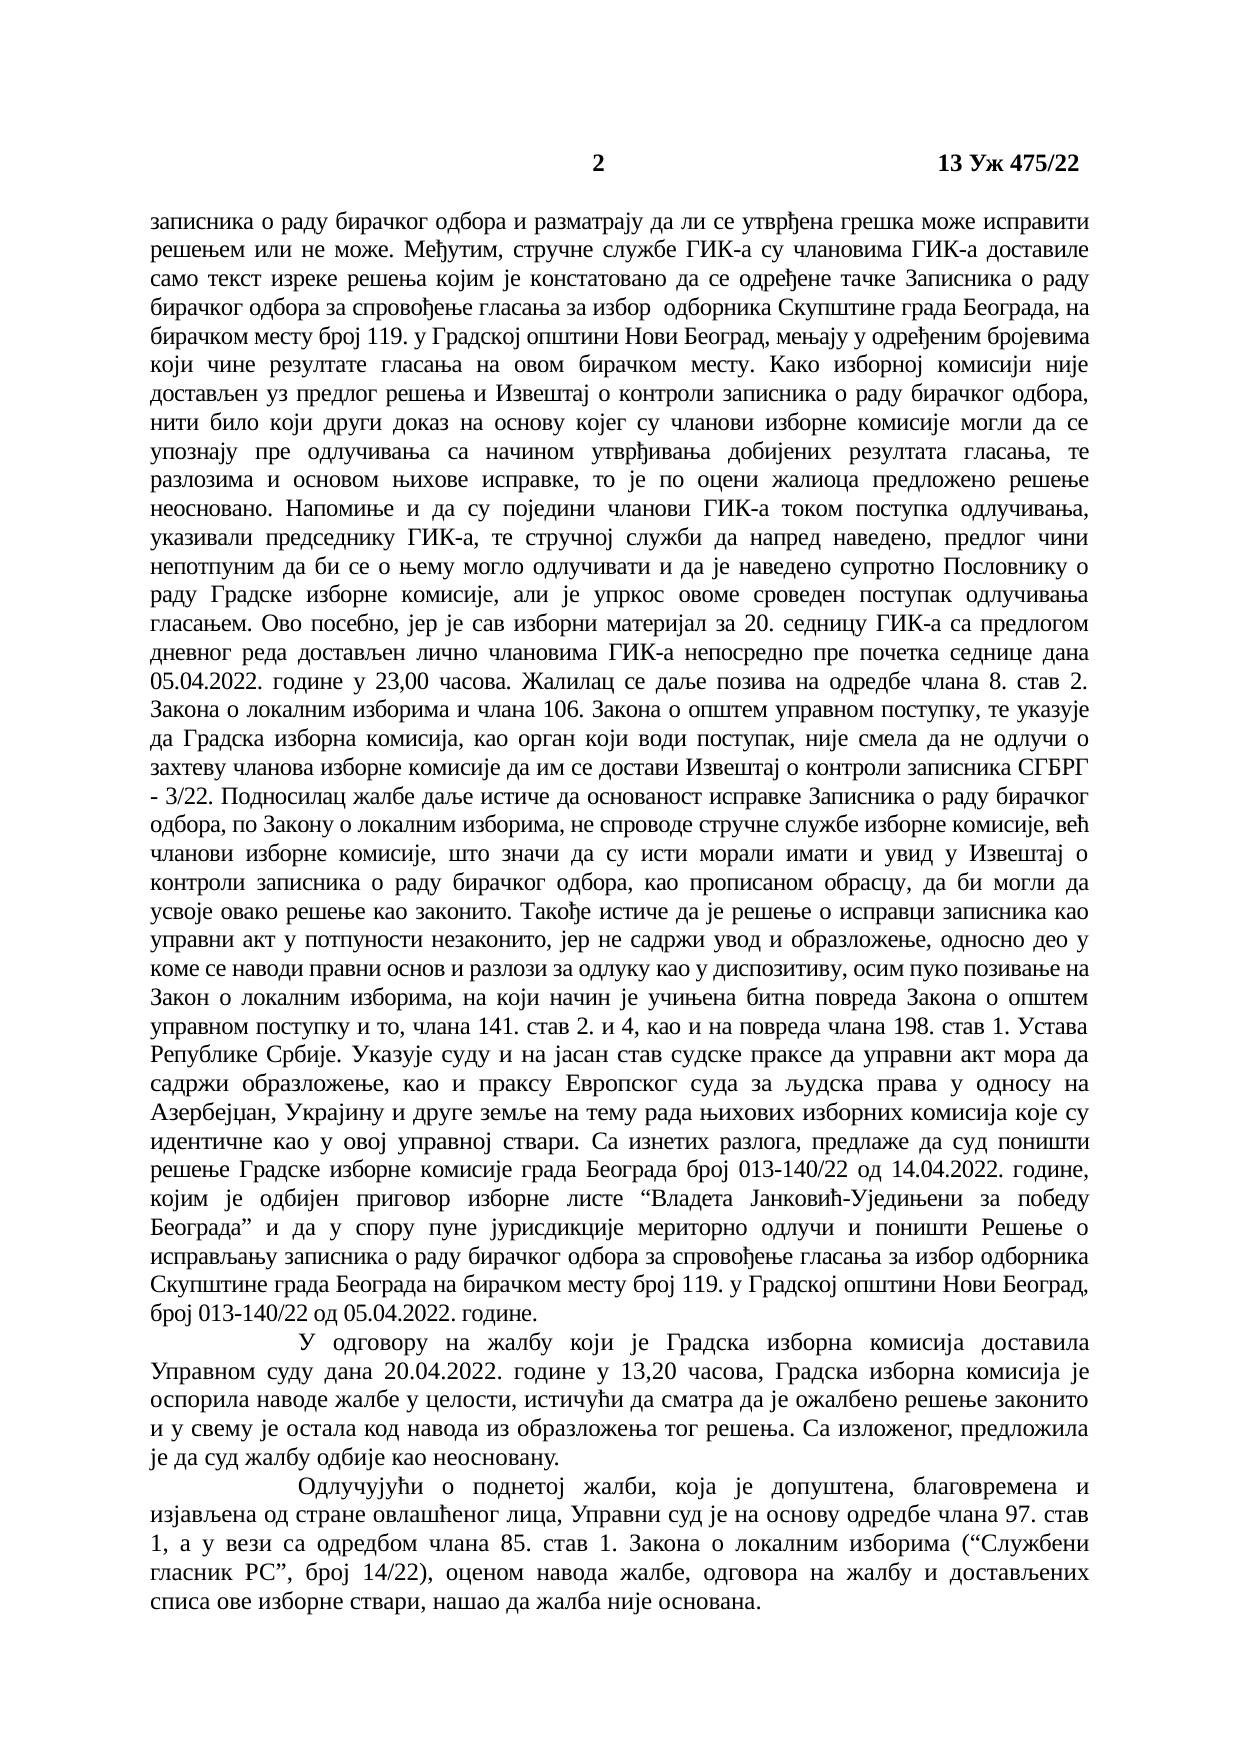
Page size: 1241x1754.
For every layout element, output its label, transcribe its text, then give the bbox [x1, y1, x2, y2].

text У одговору на жалбу који је Градска изборна комисија доставила Управном суду дана 20.04.2022. године у 13,20 часова, Градска изборна комисија је оспорила наводе жалбе у целости, истичући да сматра да је ожалбено решење законито и у свему је остала код навода из образложења тог решења. Са изложеног, предложила је да суд жалбу одбије као неосновану. [150, 1327, 1090, 1471]
text Одлучујући о поднетој жалби, која је допуштена, благовремена и изјављена од стране овлашћеног лица, Управни суд је на основу одредбе члана 97. став 1, а у вези са одредбом члана 85. став 1. Закона о локалним изборима (“Службени гласник РС”, број 14/22), оценом навода жалбе, одговора на жалбу и достављених списа ове изборне ствари, нашао да жалба није основана. [150, 1471, 1090, 1614]
text записника о раду бирачког одбора и разматрају да ли се утврђена грешка може исправити решењем или не може. Међутим, стручне службе ГИК-а су члановима ГИК-а доставиле само текст изреке решења којим је констатовано да се одређене тачке Записника о раду бирачког одбора за спровођење гласања за избор одборника Скупштине града Београда, на бирачком месту број 119. у Градској општини Нови Београд, мењају у одређеним бројевима који чине резултате гласања на овом бирачком месту. Како изборној комисији није достављен уз предлог решења и Извештај о контроли записника о раду бирачког одбора, нити било који други доказ на основу којег су чланови изборне комисије могли да се упознају пре одлучивања са начином утврђивања добијених резултата гласања, те разлозима и основом њихове исправке, то је по оцени жалиоца предложено решење неосновано. Напомиње и да су поједини чланови ГИК-а током поступка одлучивања, указивали председнику ГИК-а, те стручној служби да напред наведено, предлог чини непотпуним да би се о њему могло одлучивати и да је наведено супротно Пословнику о раду Градске изборне комисије, али је упркос овоме сроведен поступак одлучивања гласањем. Ово посебно, јер је сав изборни материјал за 20. седницу ГИК-а са предлогом дневног реда достављен лично члановима ГИК-а непосредно пре почетка седнице дана 05.04.2022. године у 23,00 часова. Жалилац се даље позива на одредбе члана 8. став 2. Закона о локалним изборима и члана 106. Закона о општем управном поступку, те указује да Градска изборна комисија, као орган који води поступак, није смела да не одлучи о захтеву чланова изборне комисије да им се достави Извештај о контроли записника СГБРГ - 3/22. Подносилац жалбе даље истиче да основаност исправке Записника о раду бирачког одбора, по Закону о локалним изборима, не спроводе стручне службе изборне комисије, већ чланови изборне комисије, што значи да су исти морали имати и увид у Извештај о контроли записника о раду бирачког одбора, као прописаном обрасцу, да би могли да усвоје овако решење као законито. Такође истиче да је решење о исправци записника као управни акт у потпуности незаконито, јер не садржи увод и образложење, односно део у коме се наводи правни основ и разлози за одлуку као у диспозитиву, осим пуко позивање на Закон о локалним изборима, на који начин је учињена битна повреда Закона о општем управном поступку и то, члана 141. став 2. и 4, као и на повреда члана 198. став 1. Устава Републике Србије. Указује суду и на јасан став судске праксе да управни акт мора да садржи образложење, као и праксу Европског суда за људска права у односу на Азербејџан, Украјину и друге земље на тему рада њихових изборних комисија које су идентичне као у овој управној ствари. Са изнетих разлога, предлаже да суд поништи решење Градске изборне комисије града Београда број 013-140/22 од 14.04.2022. године, којим је одбијен приговор изборне листе “Владета Јанковић-Уједињени за победу Београда” и да у спору пуне јурисдикције мериторно одлучи и поништи Решење о исправљању записника о раду бирачког одбора за спровођење гласања за избор одборника Скупштине града Београда на бирачком месту број 119. у Градској општини Нови Београд, број 013-140/22 од 05.04.2022. године. [150, 206, 1090, 1327]
